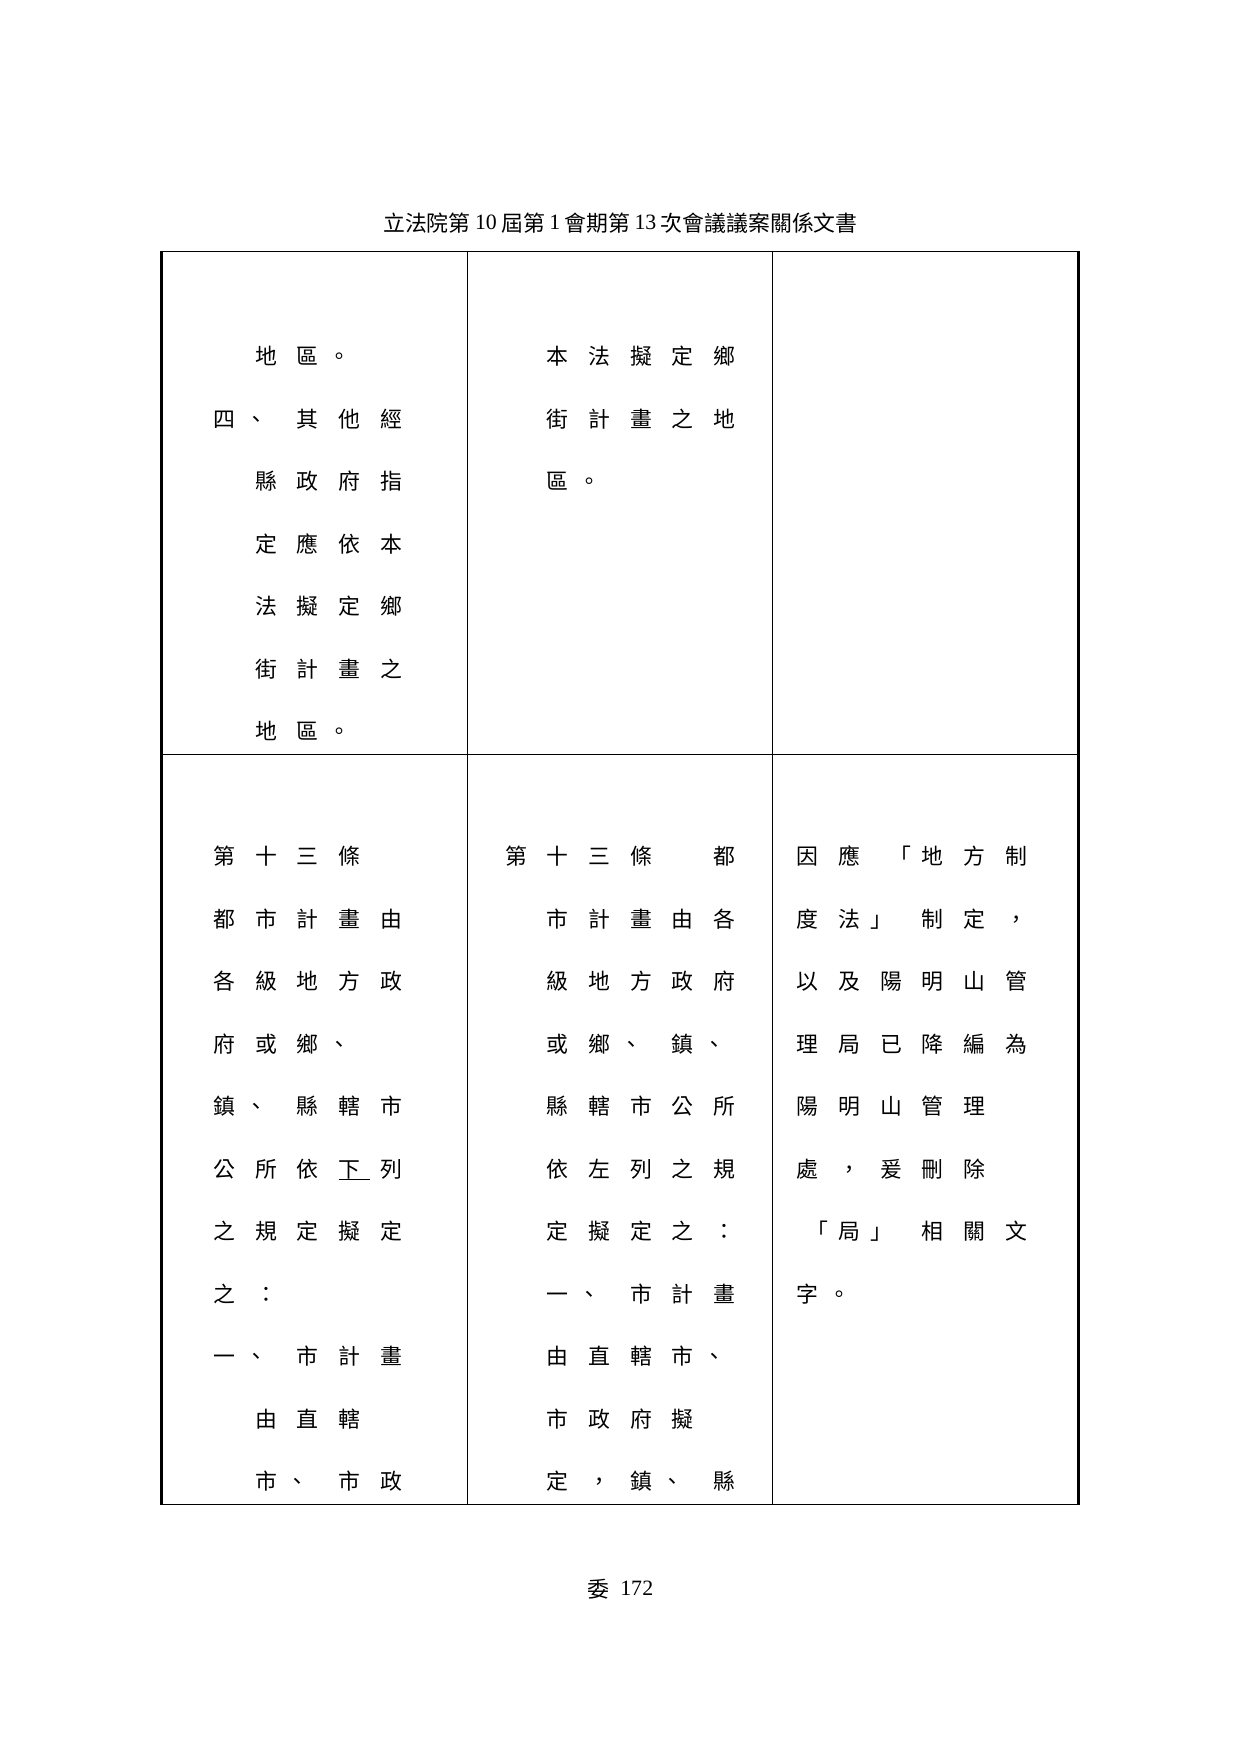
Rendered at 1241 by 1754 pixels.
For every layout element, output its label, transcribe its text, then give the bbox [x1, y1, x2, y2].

table_cell 地區。 四、其他經縣政府指定應依本法擬定鄉街計畫之地區。 [163, 252, 467, 754]
table_cell 第十三條 都市計畫由各級地方政府或鄉、鎮、縣轄市公所依左列之規定擬定之： 一、市計畫由直轄市、市政府擬定，鎮、縣 [468, 755, 772, 1504]
table_cell 本法擬定鄉街計畫之地區。 [468, 252, 772, 754]
table_cell [773, 252, 1077, 754]
table_cell 因應「地方制度法」制定，以及陽明山管理局已降編為陽明山管理處，爰刪除「局」相關文字。 [773, 755, 1077, 1504]
table_cell 第十三條 都市計畫由各級地方政府或鄉、鎮、縣轄市公所依下列之規定擬定之： 一、市計畫由直轄市、市政 [163, 755, 467, 1504]
